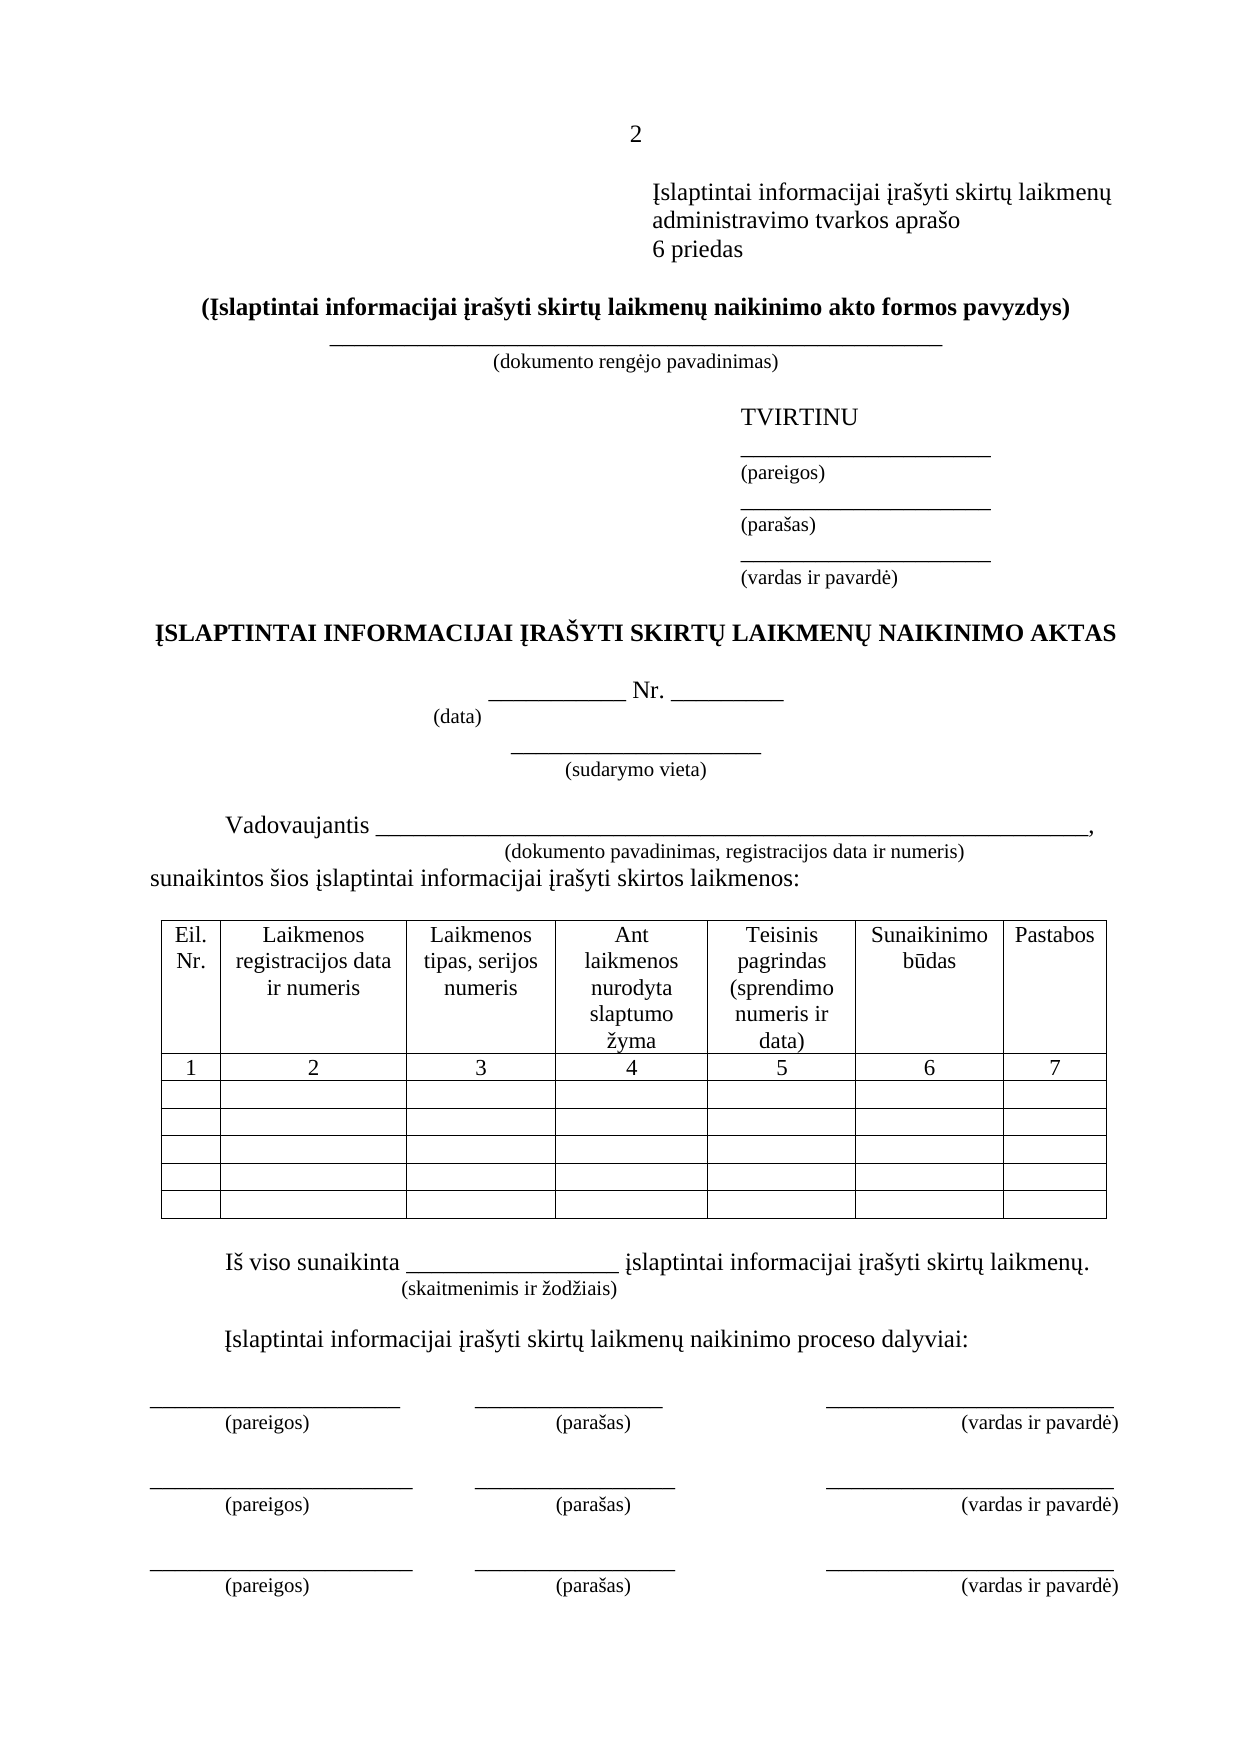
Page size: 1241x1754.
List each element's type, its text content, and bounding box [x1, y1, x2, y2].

table_cell [1004, 1081, 1106, 1108]
table_cell [1004, 1109, 1106, 1135]
text Iš viso sunaikinta _________________ įslaptintai informacijai įrašyti skirtų laikmenų. [150, 1247, 1122, 1276]
table_cell [556, 1191, 707, 1217]
table_cell [1004, 1191, 1106, 1217]
table_cell 3 [407, 1054, 555, 1080]
table_cell [162, 1136, 220, 1163]
table_cell [221, 1191, 406, 1217]
table_cell 4 [556, 1054, 707, 1080]
text (sudarymo vieta) [150, 757, 1122, 781]
table_cell [708, 1109, 855, 1135]
table_cell [856, 1109, 1003, 1135]
text (pareigos) (parašas) (vardas ir pavardė) [150, 1410, 1122, 1434]
table_cell [856, 1164, 1003, 1190]
table_cell 5 [708, 1054, 855, 1080]
text (pareigos) [741, 459, 1122, 484]
table_cell 6 [856, 1054, 1003, 1080]
table_header Ant laikmenos nurodyta slaptumo žyma [556, 921, 707, 1053]
table_cell 7 [1004, 1054, 1106, 1080]
text ____________________ [150, 728, 1122, 757]
table_cell [556, 1164, 707, 1190]
table_cell 1 [162, 1054, 220, 1080]
table_cell [556, 1109, 707, 1135]
text ĮSLAPTINTAI INFORMACIJAI ĮRAŠYTI SKIRTŲ LAIKMENŲ NAIKINIMO AKTAS [150, 618, 1122, 647]
table_cell [162, 1109, 220, 1135]
table_cell 2 [221, 1054, 406, 1080]
text ____________________ [741, 484, 1122, 512]
text (dokumento rengėjo pavadinimas) [150, 349, 1122, 373]
text (pareigos) (parašas) (vardas ir pavardė) [150, 1573, 1122, 1597]
table_cell [407, 1164, 555, 1190]
text (skaitmenimis ir žodžiais) [150, 1276, 1122, 1300]
table_cell [708, 1164, 855, 1190]
table_cell [856, 1081, 1003, 1108]
text sunaikintos šios įslaptintai informacijai įrašyti skirtos laikmenos: [150, 863, 1122, 891]
table_header Eil. Nr. [162, 921, 220, 1053]
text Įslaptintai informacijai įrašyti skirtų laikmenų administravimo tvarkos aprašo 6 priedas [652, 177, 1122, 263]
table_cell [407, 1109, 555, 1135]
text (Įslaptintai informacijai įrašyti skirtų laikmenų naikinimo akto formos pavyzdys) [150, 292, 1122, 321]
text ____________________ [741, 536, 1122, 565]
text (data) [150, 704, 1122, 728]
table_cell [556, 1081, 707, 1108]
table_cell [221, 1109, 406, 1135]
table_cell [221, 1136, 406, 1163]
text (vardas ir pavardė) [741, 565, 1122, 589]
table_header Laikmenos registracijos data ir numeris [221, 921, 406, 1053]
table_cell [162, 1191, 220, 1217]
text TVIRTINU [741, 402, 1122, 431]
table_header Pastabos [1004, 921, 1106, 1053]
table_header Laikmenos tipas, serijos numeris [407, 921, 555, 1053]
table_cell [162, 1164, 220, 1190]
text ___________ Nr. _________ [150, 676, 1122, 704]
table_cell [162, 1081, 220, 1108]
text Vadovaujantis _________________________________________________________, [150, 810, 1122, 839]
text _________________________________________________ [150, 321, 1122, 349]
text (pareigos) (parašas) (vardas ir pavardė) [150, 1492, 1122, 1516]
table_cell [1004, 1136, 1106, 1163]
table_cell [556, 1136, 707, 1163]
table_cell [708, 1191, 855, 1217]
table_cell [1004, 1164, 1106, 1190]
table_cell [708, 1136, 855, 1163]
text _____________________ ________________ _______________________ [150, 1545, 1122, 1573]
table_cell [856, 1191, 1003, 1217]
text (dokumento pavadinimas, registracijos data ir numeris) [504, 839, 1122, 863]
table_cell [407, 1191, 555, 1217]
text _____________________ ________________ _______________________ [150, 1463, 1122, 1492]
table_cell [407, 1081, 555, 1108]
table_cell [407, 1136, 555, 1163]
table_header Sunaikinimo būdas [856, 921, 1003, 1053]
table_header Teisinis pagrindas (sprendimo numeris ir data) [708, 921, 855, 1053]
text Įslaptintai informacijai įrašyti skirtų laikmenų naikinimo proceso dalyviai: [150, 1324, 1122, 1353]
table_cell [221, 1081, 406, 1108]
text (parašas) [741, 512, 1122, 536]
text ____________________ _______________ _______________________ [150, 1382, 1122, 1410]
text ____________________ [741, 431, 1122, 459]
table_cell [856, 1136, 1003, 1163]
table_cell [221, 1164, 406, 1190]
table_cell [708, 1081, 855, 1108]
